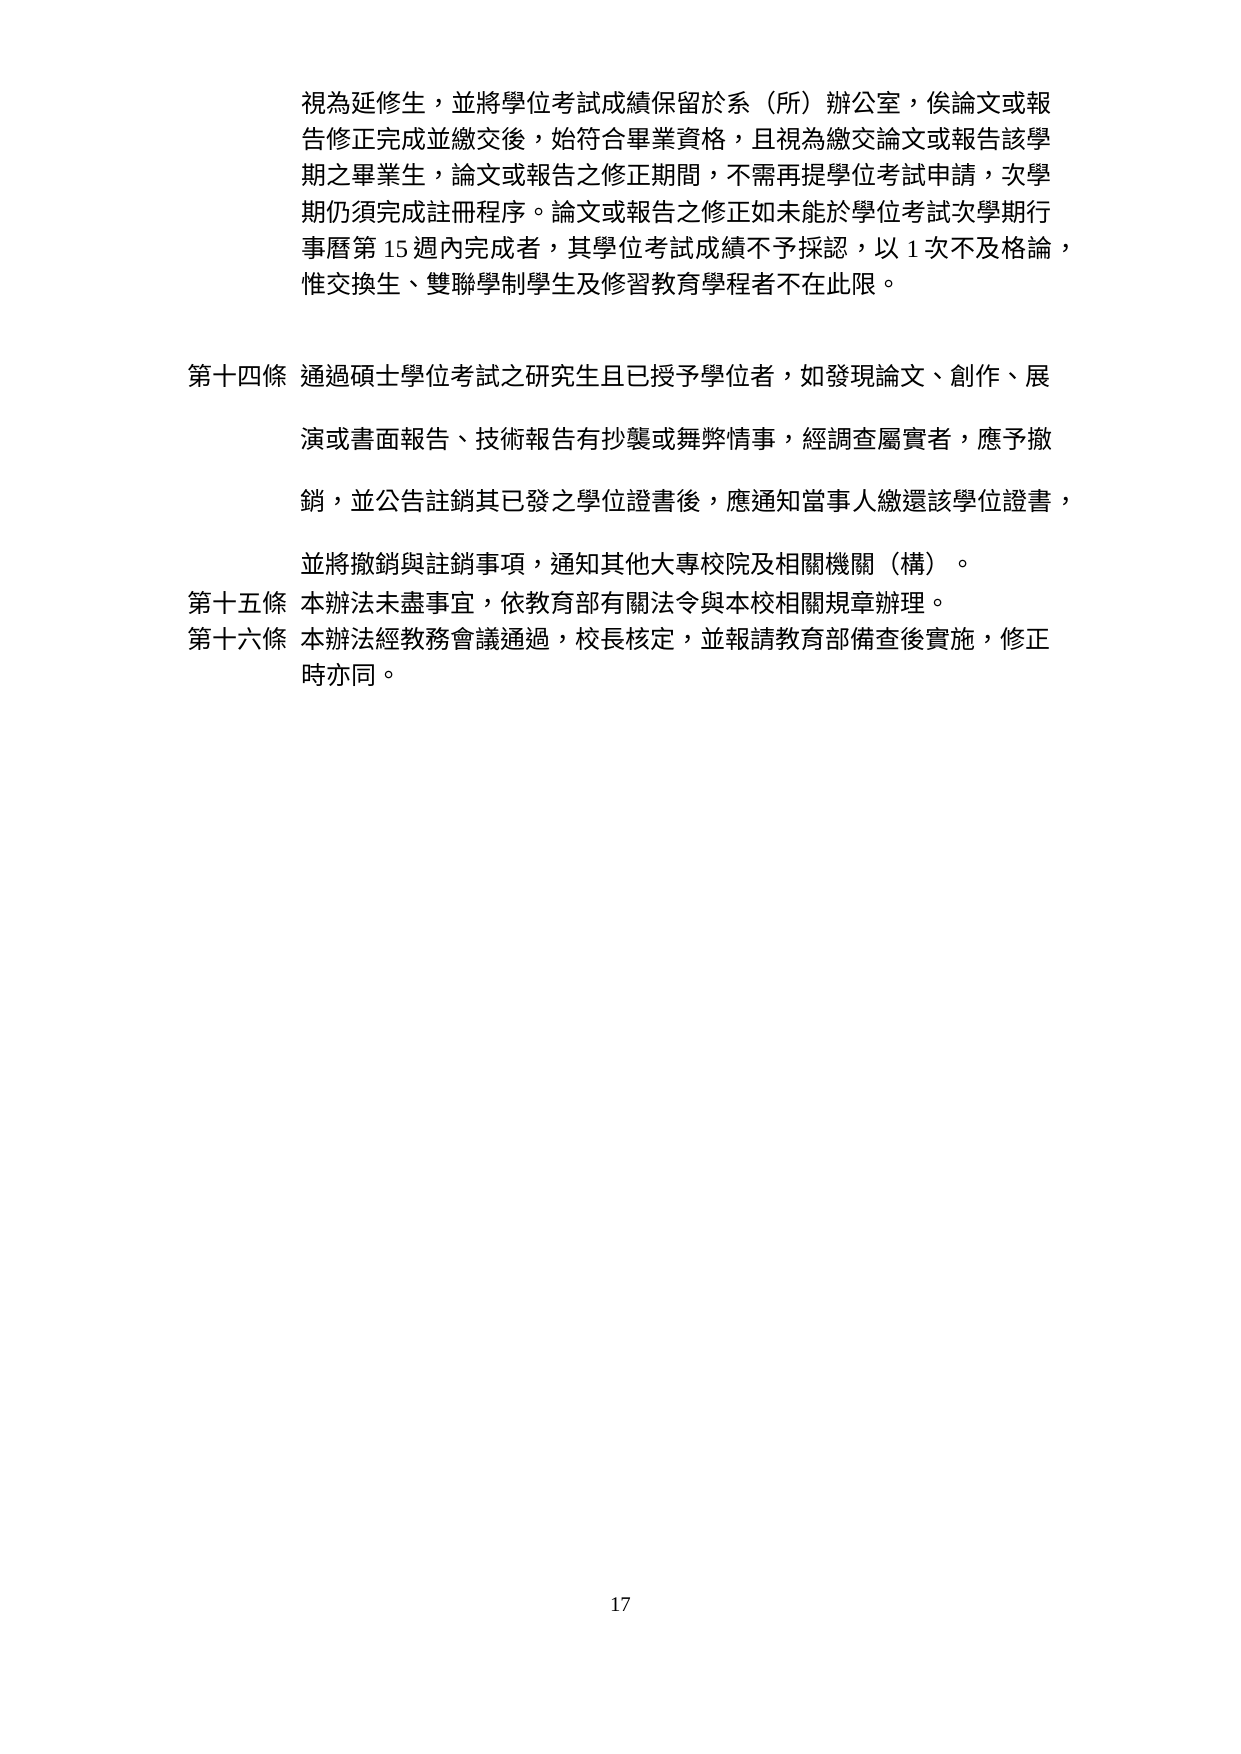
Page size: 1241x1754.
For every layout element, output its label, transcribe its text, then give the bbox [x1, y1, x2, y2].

text 第十四條 通過碩士學位考試之研究生且已授予學位者，如發現論文、創作、展演或書面報告、技術報告有抄襲或舞弊情事，經調查屬實者，應予撤銷，並公告註銷其已發之學位證書後，應通知當事人繳還該學位證書，並將撤銷與註銷事項，通知其他大專校院及相關機關（構）。 [187, 333, 1053, 583]
text 第十五條 本辦法未盡事宜，依教育部有關法令與本校相關規章辦理。 [187, 583, 1053, 619]
text 第十六條 本辦法經教務會議通過，校長核定，並報請教育部備查後實施，修正時亦同。 [187, 619, 1053, 692]
text 第十三條 通過學位考試但無法於規定期限內完成論文或報告修正及繳交者，將視為延修生，並將學位考試成績保留於系（所）辦公室，俟論文或報告修正完成並繳交後，始符合畢業資格，且視為繳交論文或報告該學期之畢業生，論文或報告之修正期間，不需再提學位考試申請，次學期仍須完成註冊程序。論文或報告之修正如未能於學位考試次學期行事曆第15週內完成者，其學位考試成績不予採認，以1次不及格論，惟交換生、雙聯學制學生及修習教育學程者不在此限。 [187, 83, 1053, 301]
